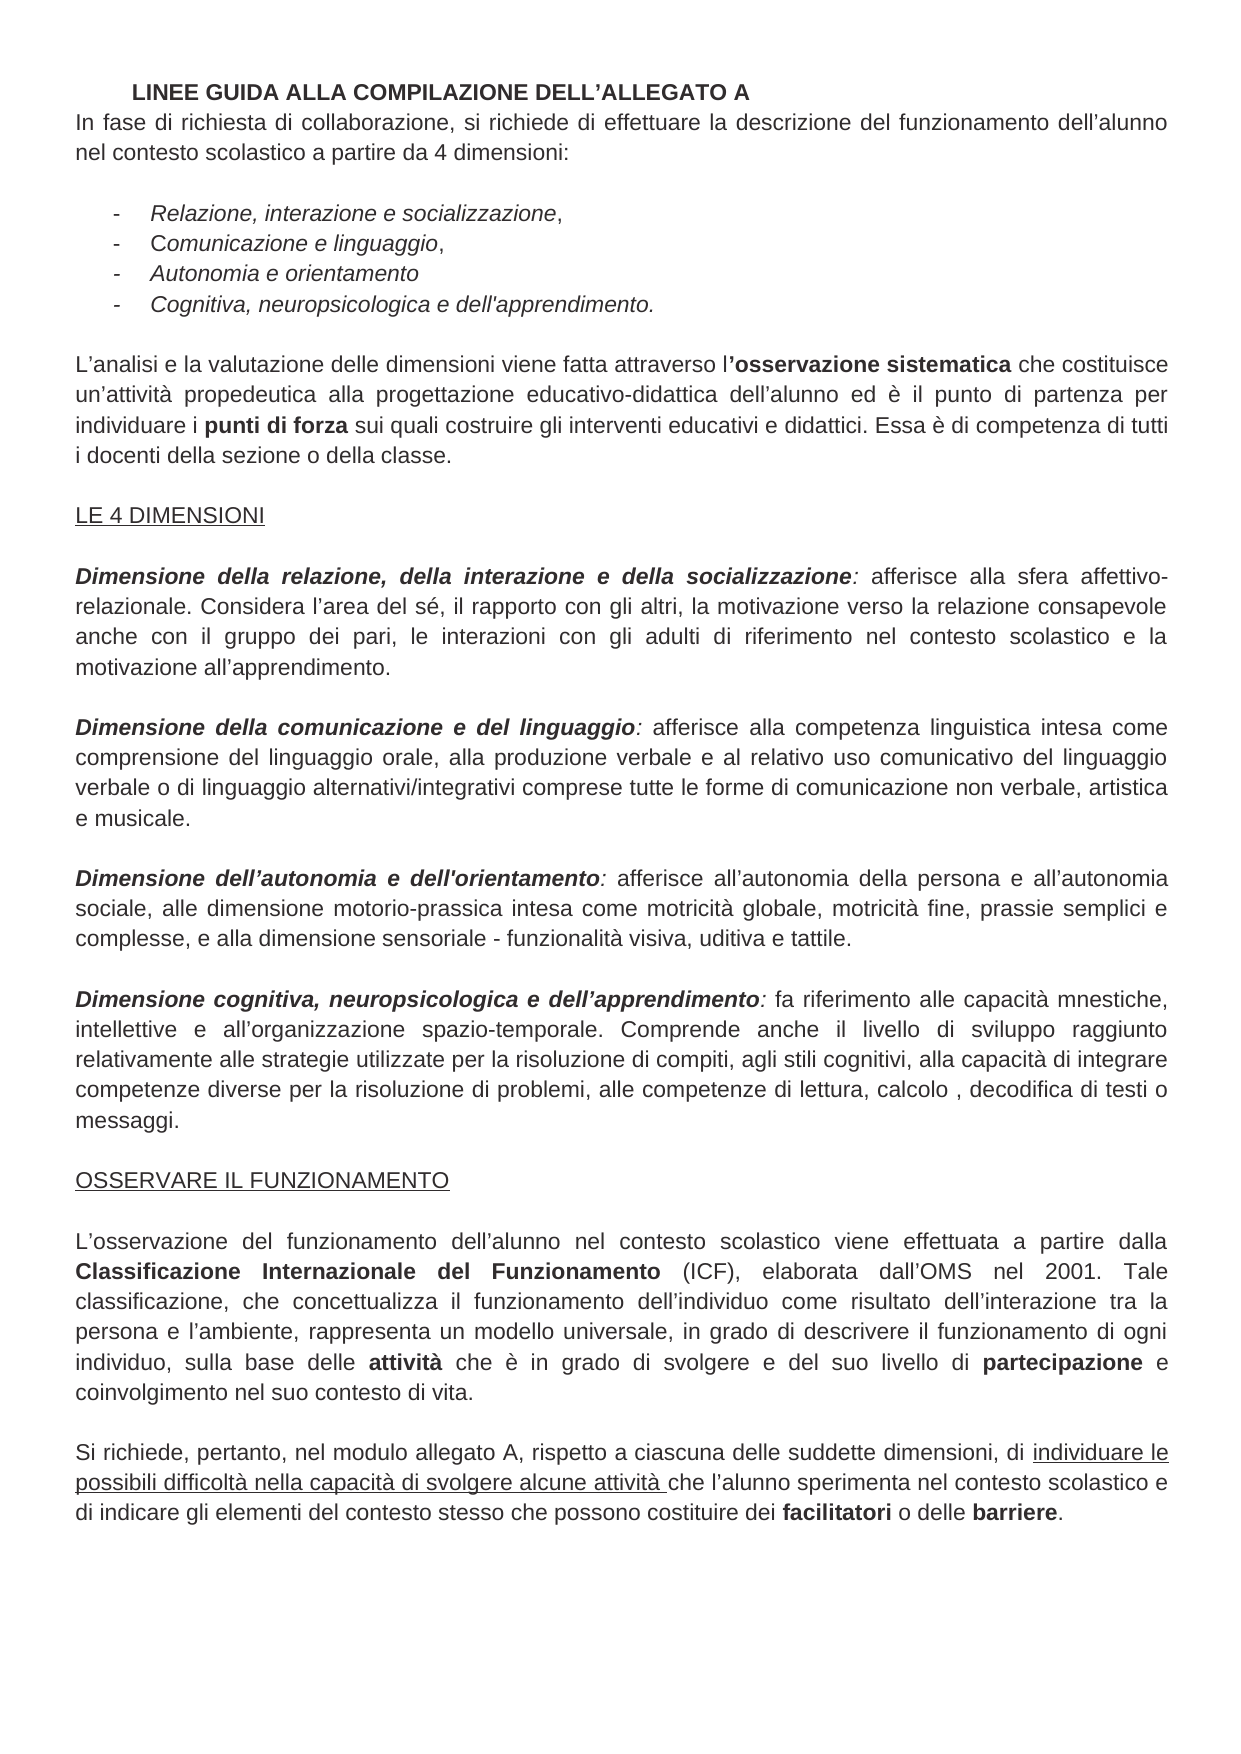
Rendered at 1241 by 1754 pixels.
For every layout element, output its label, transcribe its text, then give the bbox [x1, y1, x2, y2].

list Relazione, interazione e socializzazione, [113, 200, 1211, 226]
list Comunicazione e linguaggio, [113, 230, 1211, 257]
text OSSERVARE IL FUNZIONAMENTO [75, 1167, 1211, 1193]
text Dimensione dell’autonomia e dell'orientamento: afferisce all’autonomia della persona e all’autonomia sociale, alle dimensione motorio-prassica intesa come motricità globale, motricità fine, prassie semplici e complesse, e alla dimensione sensoriale - funzionalità visiva, uditiva e tattile. [75, 865, 1168, 952]
text Si richiede, pertanto, nel modulo allegato A, rispetto a ciascuna delle suddette dimensioni, di individuare le possibili difficoltà nella capacità di svolgere alcune attività che l’alunno sperimenta nel contesto scolastico e di indicare gli elementi del contesto stesso che possono costituire dei facilitatori o delle barriere. [75, 1439, 1169, 1526]
list Cognitiva, neuropsicologica e dell'apprendimento. [113, 291, 1211, 317]
list Autonomia e orientamento [113, 260, 1211, 287]
text L’analisi e la valutazione delle dimensioni viene fatta attraverso l’osservazione sistematica che costituisce un’attività propedeutica alla progettazione educativo-didattica dell’alunno ed è il punto di partenza per individuare i punti di forza sui quali costruire gli interventi educativi e didattici. Essa è di competenza di tutti i docenti della sezione o della classe. [75, 351, 1168, 468]
text Dimensione della relazione, della interazione e della socializzazione: afferisce alla sfera affettivo- relazionale. Considera l’area del sé, il rapporto con gli altri, la motivazione verso la relazione consapevole anche con il gruppo dei pari, le interazioni con gli adulti di riferimento nel contesto scolastico e la motivazione all’apprendimento. [75, 563, 1168, 680]
text In fase di richiesta di collaborazione, si richiede di effettuare la descrizione del funzionamento dell’alunno nel contesto scolastico a partire da 4 dimensioni: [75, 109, 1169, 166]
text Dimensione cognitiva, neuropsicologica e dell’apprendimento: fa riferimento alle capacità mnestiche, intellettive e all’organizzazione spazio-temporale. Comprende anche il livello di sviluppo raggiunto relativamente alle strategie utilizzate per la risoluzione di compiti, agli stili cognitivi, alla capacità di integrare competenze diverse per la risoluzione di problemi, alle competenze di lettura, calcolo , decodifica di testi o messaggi. [75, 986, 1168, 1133]
text LE 4 DIMENSIONI [75, 502, 1211, 529]
text Dimensione della comunicazione e del linguaggio: afferisce alla competenza linguistica intesa come comprensione del linguaggio orale, alla produzione verbale e al relativo uso comunicativo del linguaggio verbale o di linguaggio alternativi/integrativi comprese tutte le forme di comunicazione non verbale, artistica e musicale. [75, 714, 1169, 831]
text L’osservazione del funzionamento dell’alunno nel contesto scolastico viene effettuata a partire dalla Classificazione Internazionale del Funzionamento (ICF), elaborata dall’OMS nel 2001. Tale classificazione, che concettualizza il funzionamento dell’individuo come risultato dell’interazione tra la persona e l’ambiente, rappresenta un modello universale, in grado di descrivere il funzionamento di ogni individuo, sulla base delle attività che è in grado di svolgere e del suo livello di partecipazione e coinvolgimento nel suo contesto di vita. [75, 1228, 1169, 1405]
subtitle LINEE GUIDA ALLA COMPILAZIONE DELL’ALLEGATO A [75, 79, 1211, 105]
